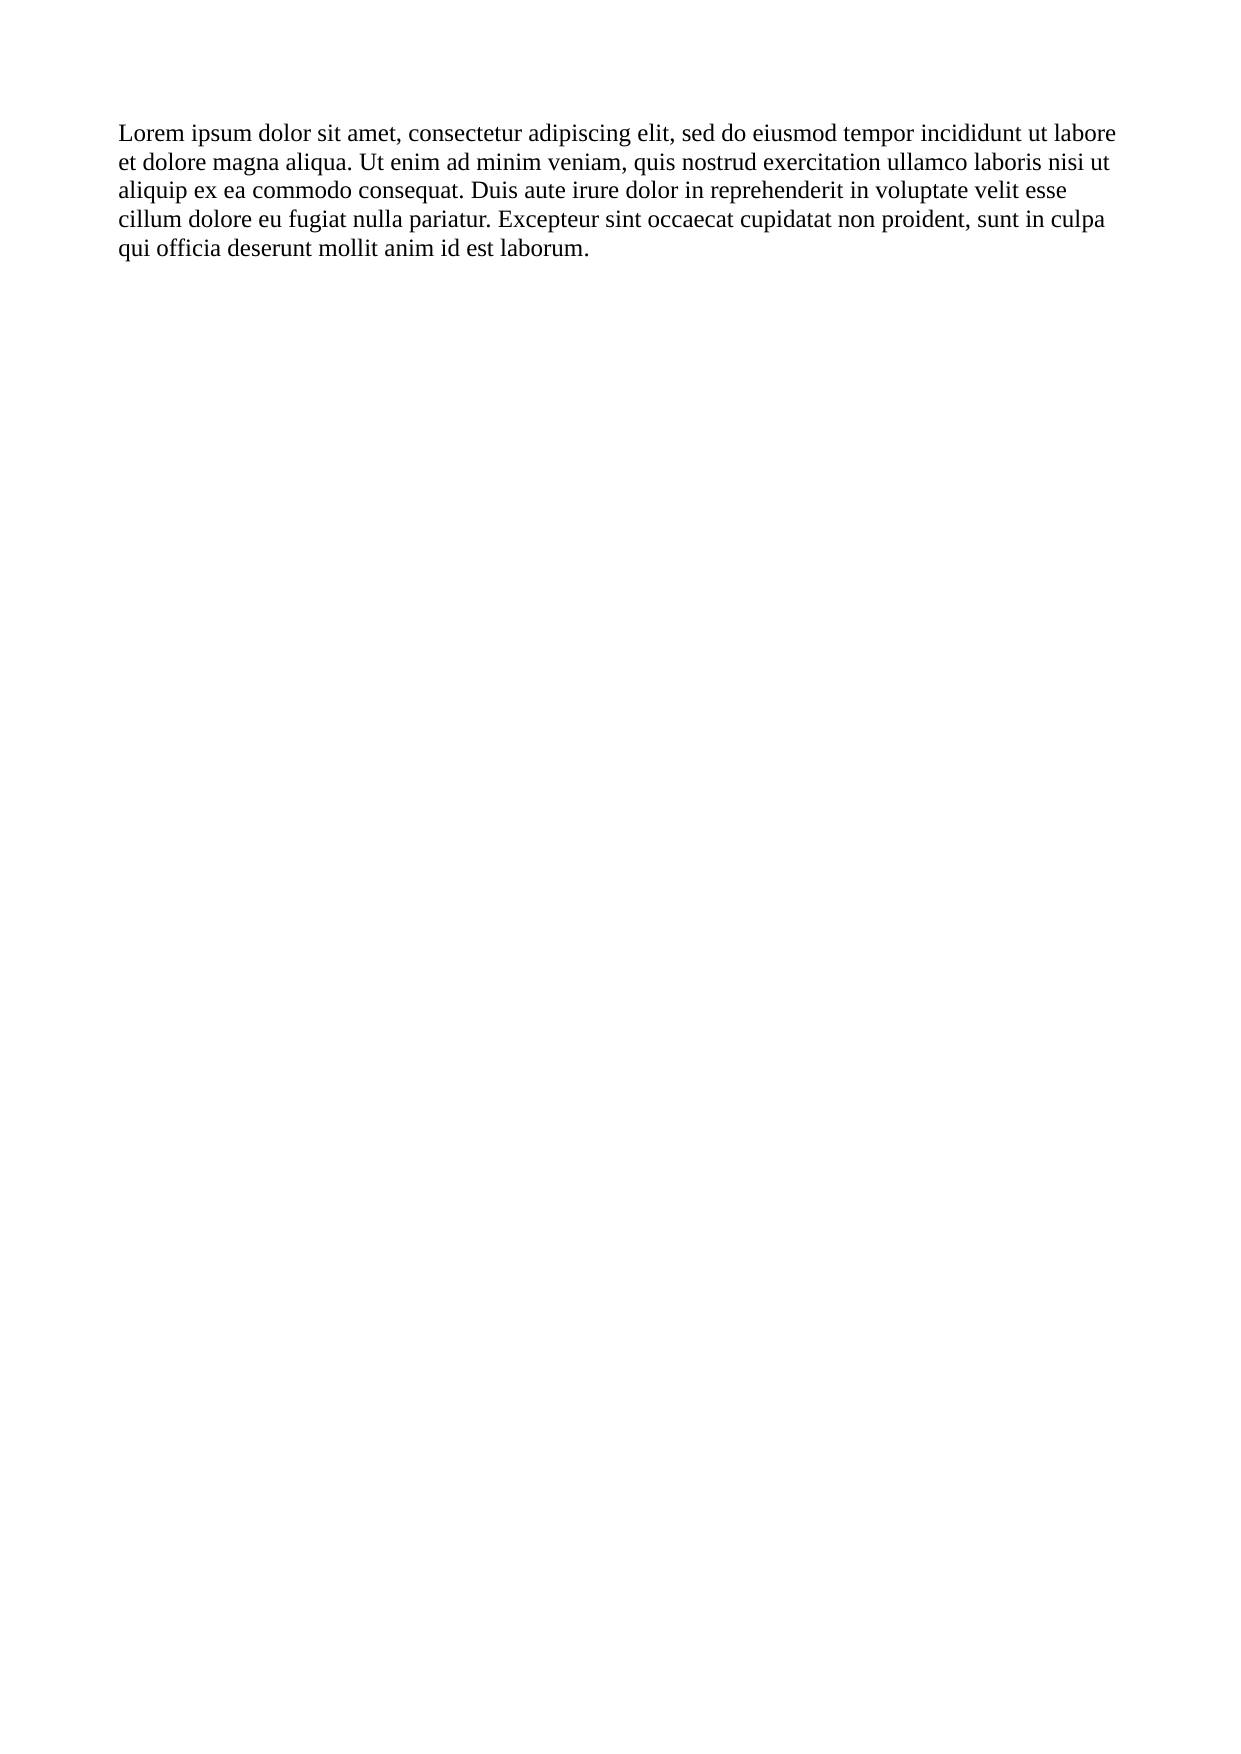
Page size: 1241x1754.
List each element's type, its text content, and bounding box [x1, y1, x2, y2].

text Lorem ipsum dolor sit amet, consectetur adipiscing elit, sed do eiusmod tempor incididunt ut labore et dolore magna aliqua. Ut enim ad minim veniam, quis nostrud exercitation ullamco laboris nisi ut aliquip ex ea commodo consequat. Duis aute irure dolor in reprehenderit in voluptate velit esse cillum dolore eu fugiat nulla pariatur. Excepteur sint occaecat cupidatat non proident, sunt in culpa qui officia deserunt mollit anim id est laborum. [118, 118, 1122, 262]
